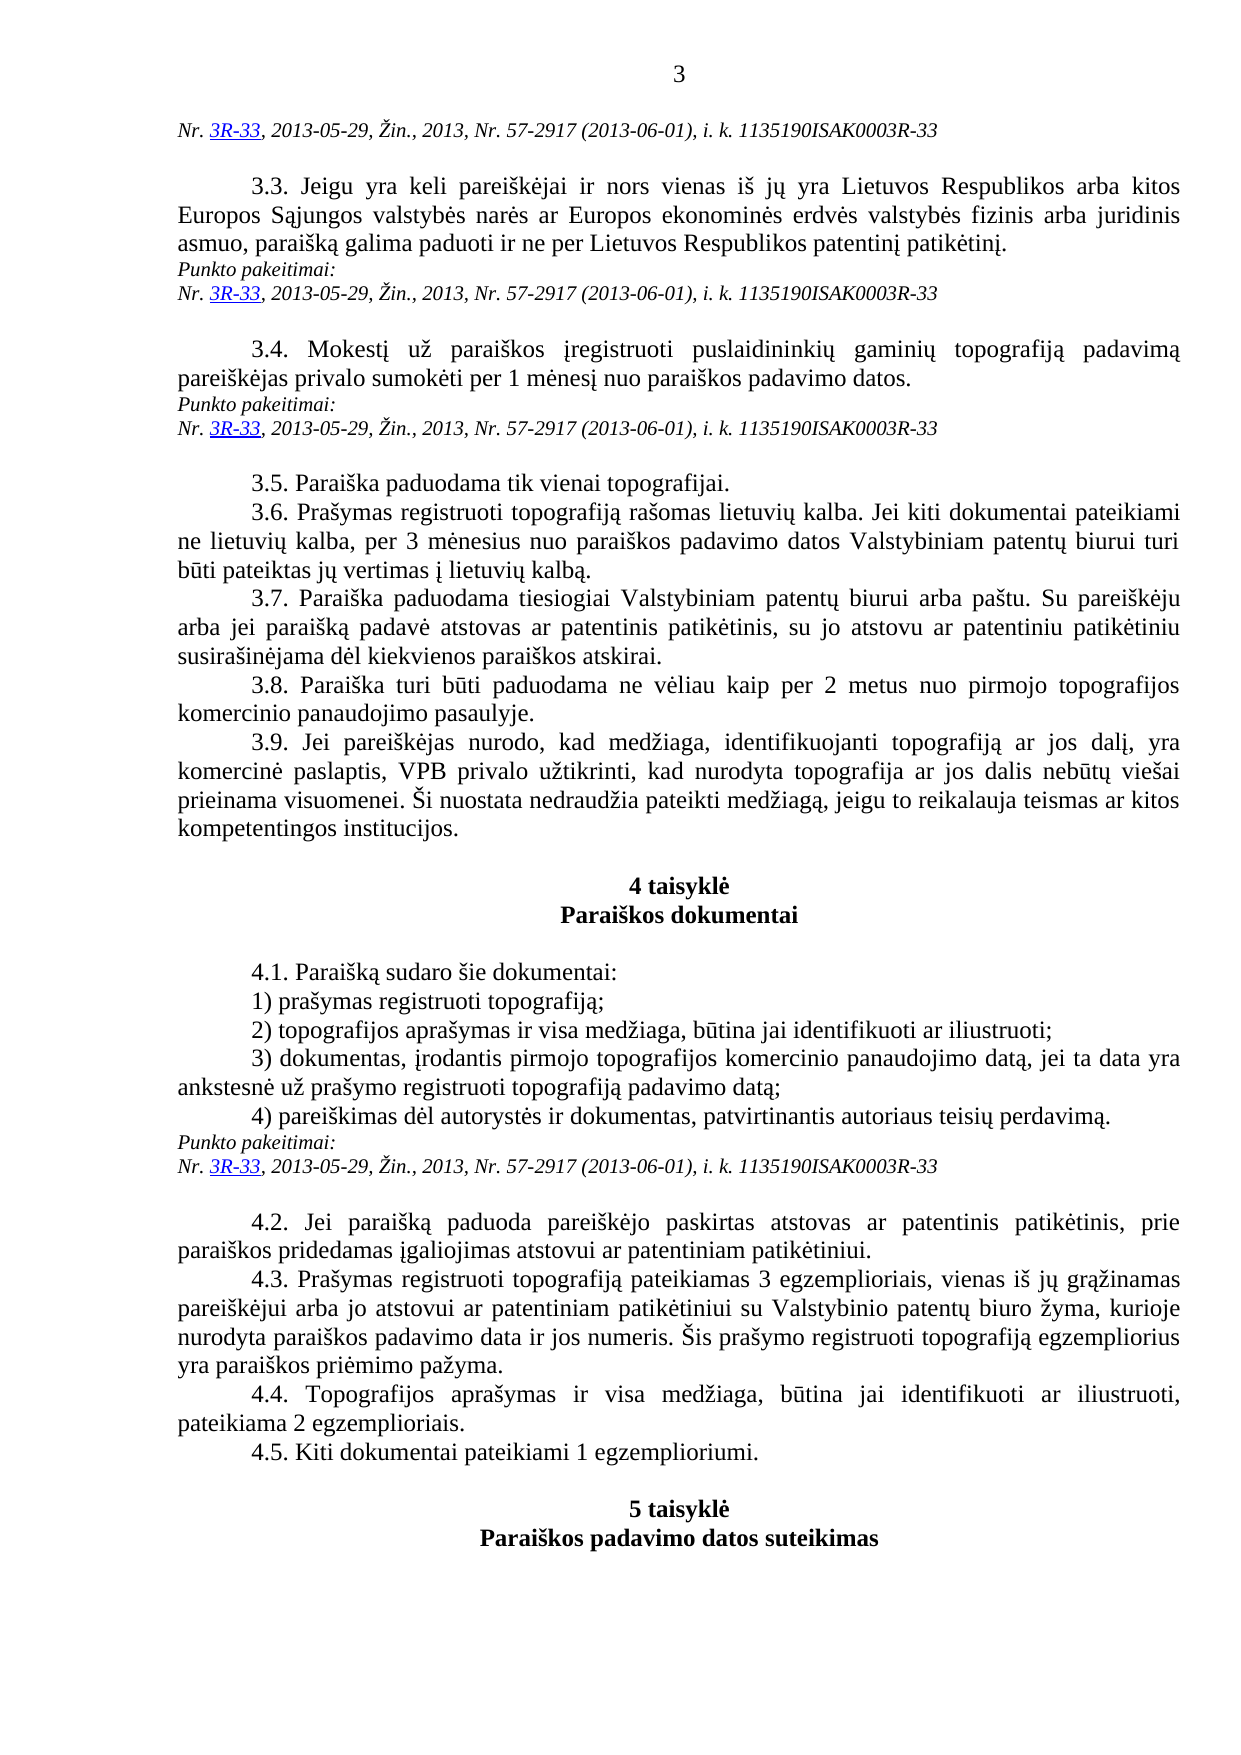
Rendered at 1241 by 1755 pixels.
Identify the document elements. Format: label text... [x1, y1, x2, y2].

text 3.7. Paraiška paduodama tiesiogiai Valstybiniam patentų biurui arba paštu. Su pareiškėju arba jei paraišką padavė atstovas ar patentinis patikėtinis, su jo atstovu ar patentiniu patikėtiniu susirašinėjama dėl kiekvienos paraiškos atskirai. [177, 583, 1181, 670]
text 3.9. Jei pareiškėjas nurodo, kad medžiaga, identifikuojanti topografiją ar jos dalį, yra komercinė paslaptis, VPB privalo užtikrinti, kad nurodyta topografija ar jos dalis nebūtų viešai prieinama visuomenei. Ši nuostata nedraudžia pateikti medžiagą, jeigu to reikalauja teismas ar kitos kompetentingos institucijos. [177, 727, 1181, 842]
text 3.4. Mokestį už paraiškos įregistruoti puslaidininkių gaminių topografiją padavimą pareiškėjas privalo sumokėti per 1 mėnesį nuo paraiškos padavimo datos. [177, 334, 1181, 392]
text Paraiškos padavimo datos suteikimas [177, 1523, 1181, 1552]
text 4.5. Kiti dokumentai pateikiami 1 egzemplioriumi. [177, 1437, 1181, 1465]
text Nr. 3R-33, 2013-05-29, Žin., 2013, Nr. 57-2917 (2013-06-01), i. k. 1135190ISAK0003R-33 [177, 416, 1181, 440]
text 3) dokumentas, įrodantis pirmojo topografijos komercinio panaudojimo datą, jei ta data yra ankstesnė už prašymo registruoti topografiją padavimo datą; [177, 1043, 1181, 1101]
text Nr. 3R-33, 2013-05-29, Žin., 2013, Nr. 57-2917 (2013-06-01), i. k. 1135190ISAK0003R-33 [177, 118, 1181, 142]
text Paraiškos dokumentai [177, 900, 1181, 928]
text 3.8. Paraiška turi būti paduodama ne vėliau kaip per 2 metus nuo pirmojo topografijos komercinio panaudojimo pasaulyje. [177, 670, 1181, 727]
text 4.1. Paraišką sudaro šie dokumentai: [177, 957, 1181, 986]
text 4.2. Jei paraišką paduoda pareiškėjo paskirtas atstovas ar patentinis patikėtinis, prie paraiškos pridedamas įgaliojimas atstovui ar patentiniam patikėtiniui. [177, 1207, 1181, 1264]
text 5 taisyklė [177, 1494, 1181, 1523]
text 4 taisyklė [177, 871, 1181, 900]
text 2) topografijos aprašymas ir visa medžiaga, būtina jai identifikuoti ar iliustruoti; [177, 1015, 1181, 1043]
text 4.4. Topografijos aprašymas ir visa medžiaga, būtina jai identifikuoti ar iliustruoti, pateikiama 2 egzemplioriais. [177, 1379, 1181, 1437]
text 1) prašymas registruoti topografiją; [177, 986, 1181, 1015]
text 4) pareiškimas dėl autorystės ir dokumentas, patvirtinantis autoriaus teisių perdavimą. [177, 1101, 1181, 1130]
text 3.6. Prašymas registruoti topografiją rašomas lietuvių kalba. Jei kiti dokumentai pateikiami ne lietuvių kalba, per 3 mėnesius nuo paraiškos padavimo datos Valstybiniam patentų biurui turi būti pateiktas jų vertimas į lietuvių kalbą. [177, 497, 1181, 583]
text Punkto pakeitimai: [177, 392, 1181, 416]
text Nr. 3R-33, 2013-05-29, Žin., 2013, Nr. 57-2917 (2013-06-01), i. k. 1135190ISAK0003R-33 [177, 281, 1181, 305]
text 4.3. Prašymas registruoti topografiją pateikiamas 3 egzemplioriais, vienas iš jų grąžinamas pareiškėjui arba jo atstovui ar patentiniam patikėtiniui su Valstybinio patentų biuro žyma, kurioje nurodyta paraiškos padavimo data ir jos numeris. Šis prašymo registruoti topografiją egzempliorius yra paraiškos priėmimo pažyma. [177, 1264, 1181, 1379]
text Nr. 3R-33, 2013-05-29, Žin., 2013, Nr. 57-2917 (2013-06-01), i. k. 1135190ISAK0003R-33 [177, 1154, 1181, 1178]
text Punkto pakeitimai: [177, 1130, 1181, 1154]
text 3.5. Paraiška paduodama tik vienai topografijai. [177, 468, 1181, 497]
text Punkto pakeitimai: [177, 257, 1181, 281]
text 3.3. Jeigu yra keli pareiškėjai ir nors vienas iš jų yra Lietuvos Respublikos arba kitos Europos Sąjungos valstybės narės ar Europos ekonominės erdvės valstybės fizinis arba juridinis asmuo, paraišką galima paduoti ir ne per Lietuvos Respublikos patentinį patikėtinį. [177, 171, 1181, 257]
